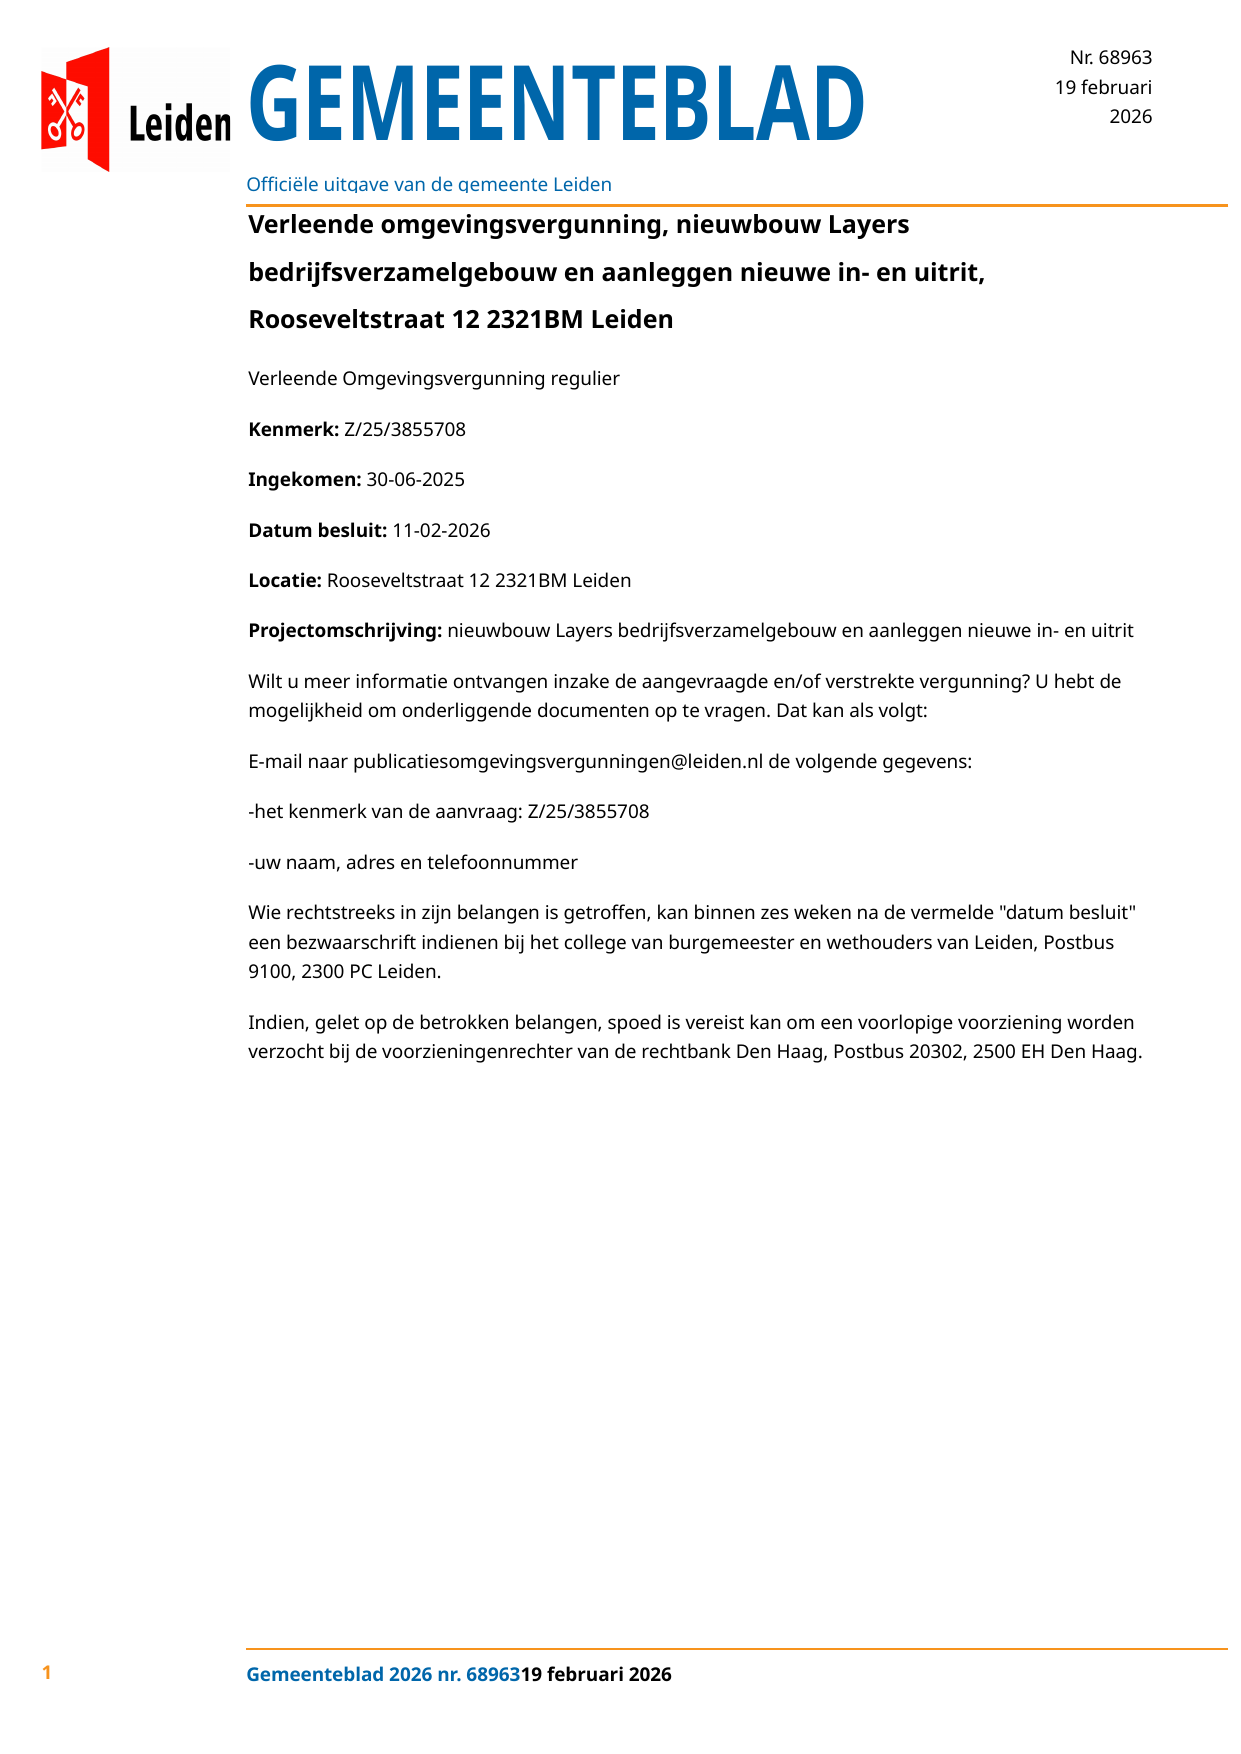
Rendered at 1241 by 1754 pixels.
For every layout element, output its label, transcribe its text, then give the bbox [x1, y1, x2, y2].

text Locatie: Rooseveltstraat 12 2321BM Leiden [248, 567, 1152, 593]
text Wilt u meer informatie ontvangen inzake de aangevraagde en/of verstrekte vergunning? U hebt de mogelijkheid om onderliggende documenten op te vragen. Dat kan als volgt: [248, 668, 1152, 723]
text Datum besluit: 11-02-2026 [248, 517, 1152, 542]
text Projectomschrijving: nieuwbouw Layers bedrijfsverzamelgebouw en aanleggen nieuwe in- en uitrit [248, 618, 1152, 643]
picture [41, 47, 231, 172]
text E-mail naar publicatiesomgevingsvergunningen@leiden.nl de volgende gegevens: [248, 748, 1152, 774]
text Verleende omgevingsvergunning, nieuwbouw Layers bedrijfsverzamelgebouw en aanleggen nieuwe in- en uitrit, Rooseveltstraat 12 2321BM Leiden [248, 207, 1152, 336]
text Verleende Omgevingsvergunning regulier [248, 366, 1152, 391]
text -uw naam, adres en telefoonnummer [248, 849, 1152, 874]
text Indien, gelet op de betrokken belangen, spoed is vereist kan om een voorlopige voorziening worden verzocht bij de voorzieningenrechter van de rechtbank Den Haag, Postbus 20302, 2500 EH Den Haag. [248, 1009, 1152, 1064]
text Ingekomen: 30-06-2025 [248, 466, 1152, 492]
text Kenmerk: Z/25/3855708 [248, 416, 1152, 442]
text -het kenmerk van de aanvraag: Z/25/3855708 [248, 798, 1152, 824]
text Wie rechtstreeks in zijn belangen is getroffen, kan binnen zes weken na de vermelde "datum besluit" een bezwaarschrift indienen bij het college van burgemeester en wethouders van Leiden, Postbus 9100, 2300 PC Leiden. [248, 899, 1152, 984]
